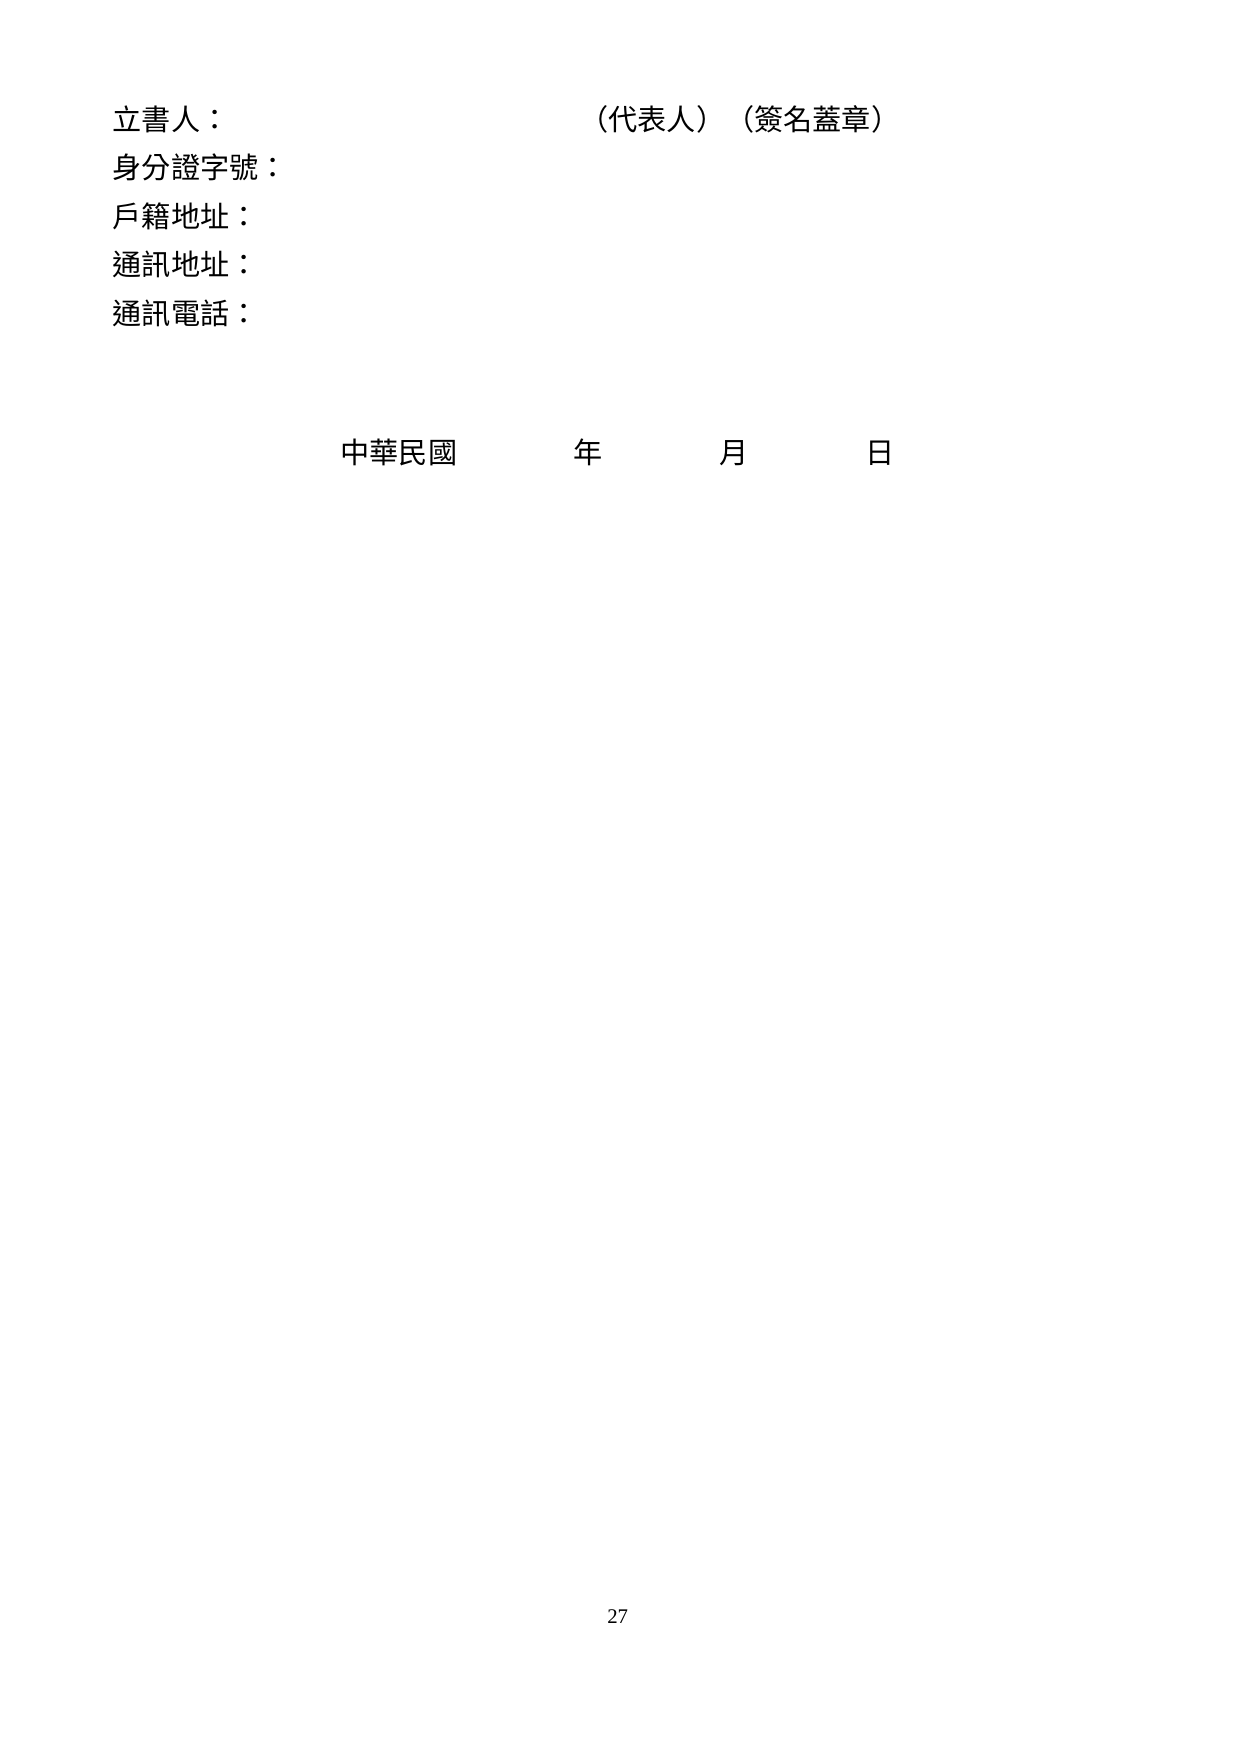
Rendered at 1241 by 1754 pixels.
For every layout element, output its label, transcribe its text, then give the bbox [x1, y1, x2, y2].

text 戶籍地址： [112, 193, 1122, 236]
text 通訊地址： [112, 242, 1122, 284]
text 立書人： （代表人）（簽名蓋章） [112, 96, 1122, 138]
text 通訊電話： [112, 290, 1122, 333]
text 中華民國 年 月 日 [112, 409, 1122, 471]
text 身分證字號： [112, 145, 1122, 187]
